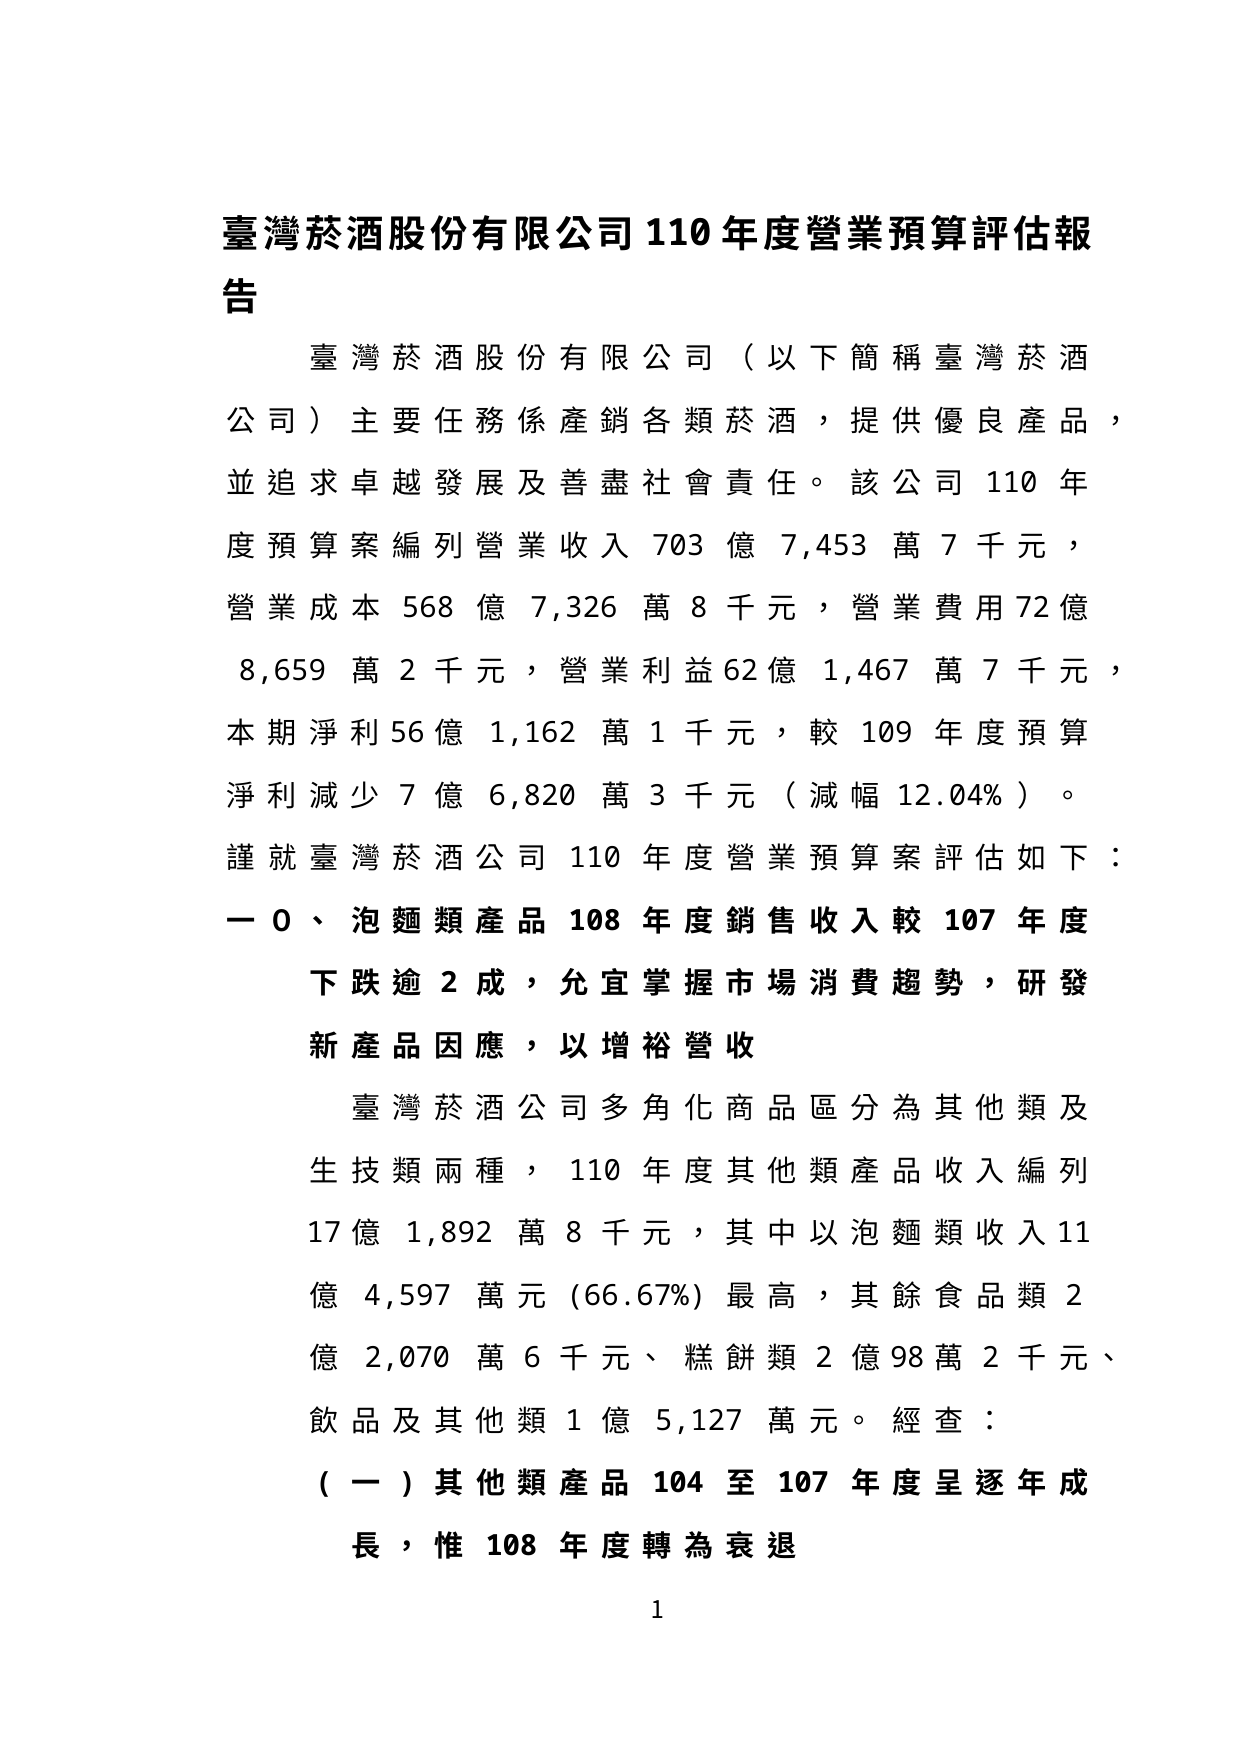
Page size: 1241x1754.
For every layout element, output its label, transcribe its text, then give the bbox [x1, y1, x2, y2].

text 臺灣菸酒股份有限公司110年度營業預算評估報告 [219, 189, 1094, 314]
text 臺灣菸酒公司多角化商品區分為其他類及生技類兩種，110年度其他類產品收入編列17億1,892萬8千元，其中以泡麵類收入11億4,597萬元(66.67%)最高，其餘食品類2億2,070萬6千元、糕餅類2億98萬2千元、飲品及其他類1億5,127萬元。經查： [278, 1064, 1094, 1439]
text 一０、泡麵類產品108年度銷售收入較107年度下跌逾2成，允宜掌握市場消費趨勢，研發新產品因應，以增裕營收 [219, 877, 1094, 1064]
text 臺灣菸酒股份有限公司（以下簡稱臺灣菸酒公司）主要任務係產銷各類菸酒，提供優良產品，並追求卓越發展及善盡社會責任。該公司110年度預算案編列營業收入703億7,453萬7千元，營業成本568億7,326萬8千元，營業費用72億8,659萬2千元，營業利益62億1,467萬7千元，本期淨利56億1,162萬1千元，較109年度預算淨利減少7億6,820萬3千元（減幅12.04%）。謹就臺灣菸酒公司110年度營業預算案評估如下： [219, 314, 1094, 877]
text (一)其他類產品104至107年度呈逐年成長，惟108年度轉為衰退 [278, 1439, 1094, 1564]
